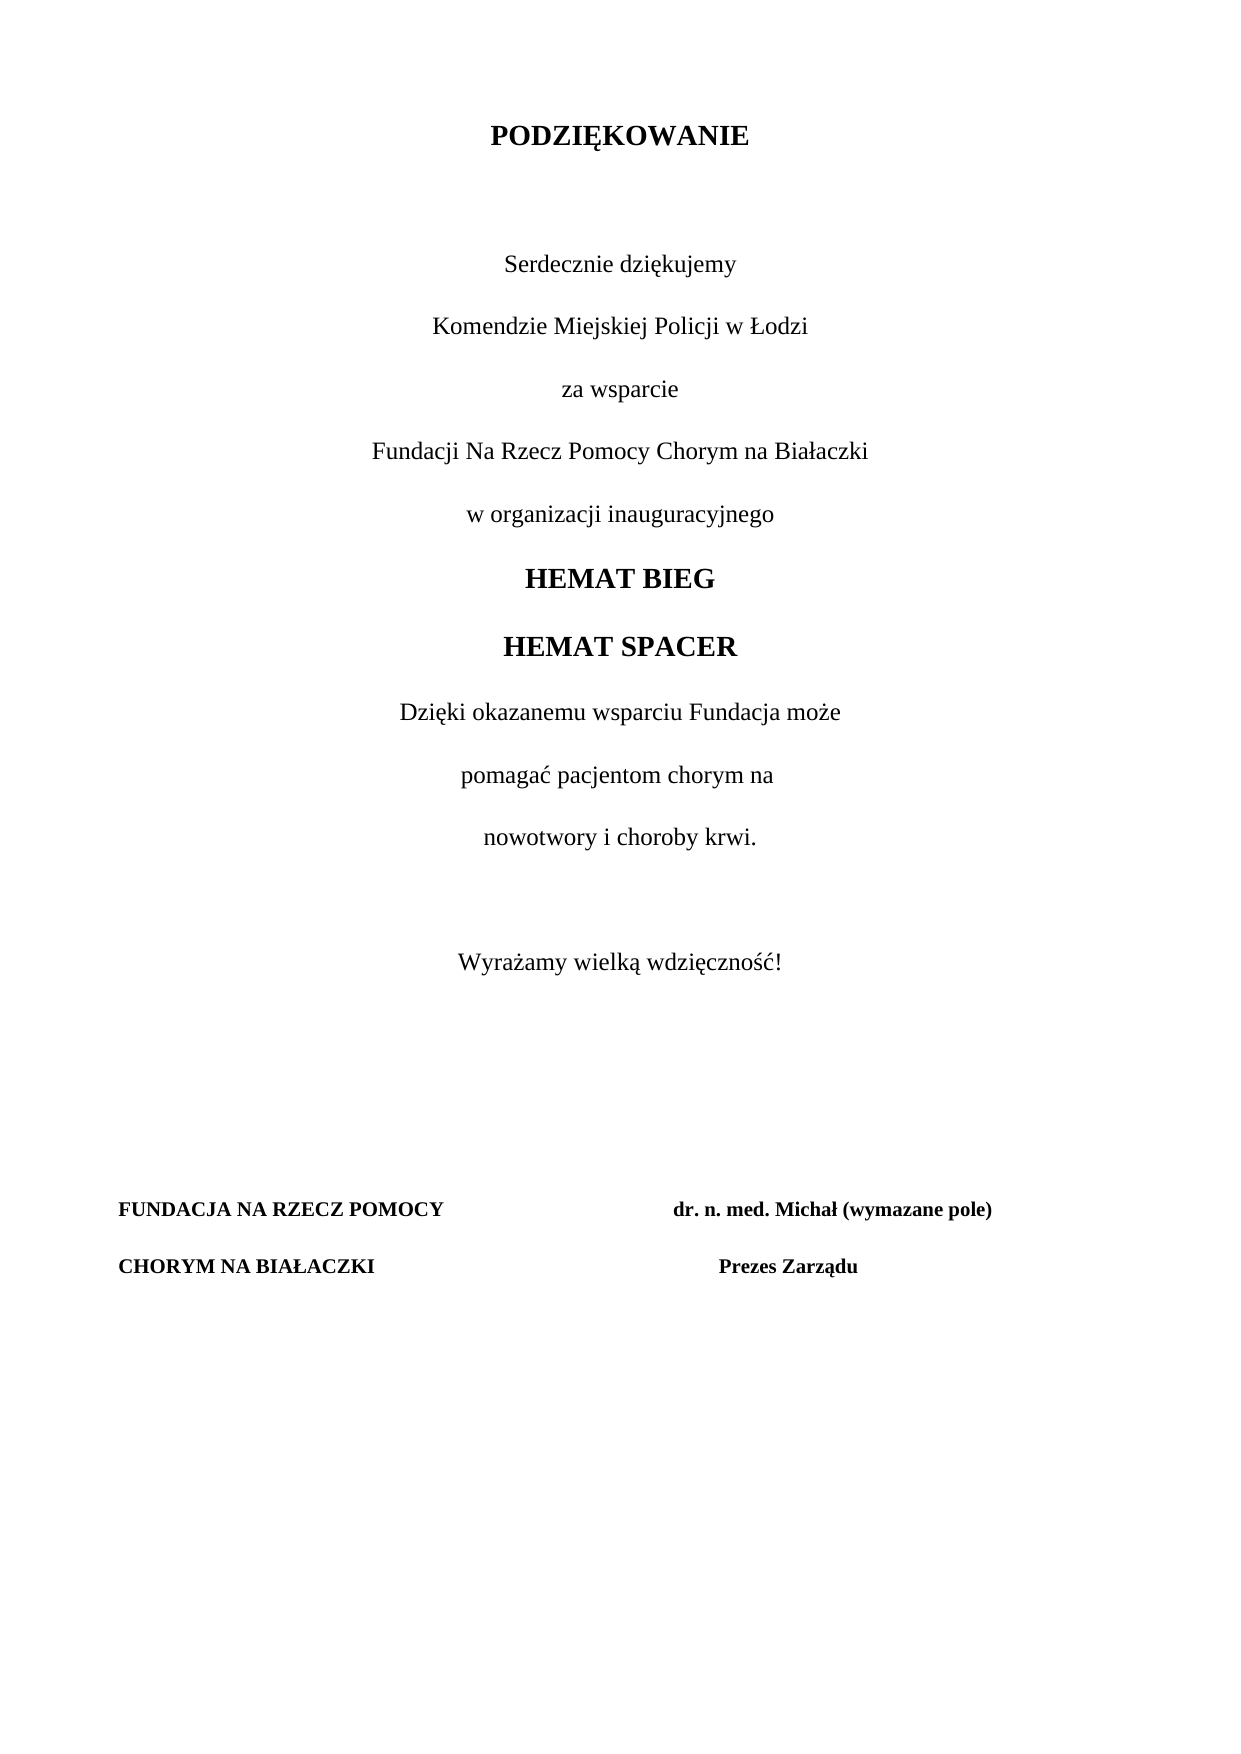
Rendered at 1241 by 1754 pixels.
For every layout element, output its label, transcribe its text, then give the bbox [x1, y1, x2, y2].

text w organizacji inauguracyjnego [118, 499, 1122, 527]
text CHORYM NA BIAŁACZKI Prezes Zarządu [118, 1254, 1122, 1278]
text pomagać pacjentom chorym na [118, 760, 1122, 788]
text HEMAT SPACER [118, 629, 1122, 663]
text za wsparcie [118, 374, 1122, 402]
text Wyrażamy wielką wdzięczność! [118, 947, 1122, 976]
text Fundacji Na Rzecz Pomocy Chorym na Białaczki [118, 436, 1122, 465]
text nowotwory i choroby krwi. [118, 822, 1122, 851]
text Komendzie Miejskiej Policji w Łodzi [118, 311, 1122, 340]
text HEMAT BIEG [118, 561, 1122, 595]
text FUNDACJA NA RZECZ POMOCY dr. n. med. Michał (wymazane pole) [118, 1197, 1122, 1221]
text Dzięki okazanemu wsparciu Fundacja może [118, 697, 1122, 726]
text Serdecznie dziękujemy [118, 249, 1122, 277]
text PODZIĘKOWANIE [118, 118, 1122, 152]
